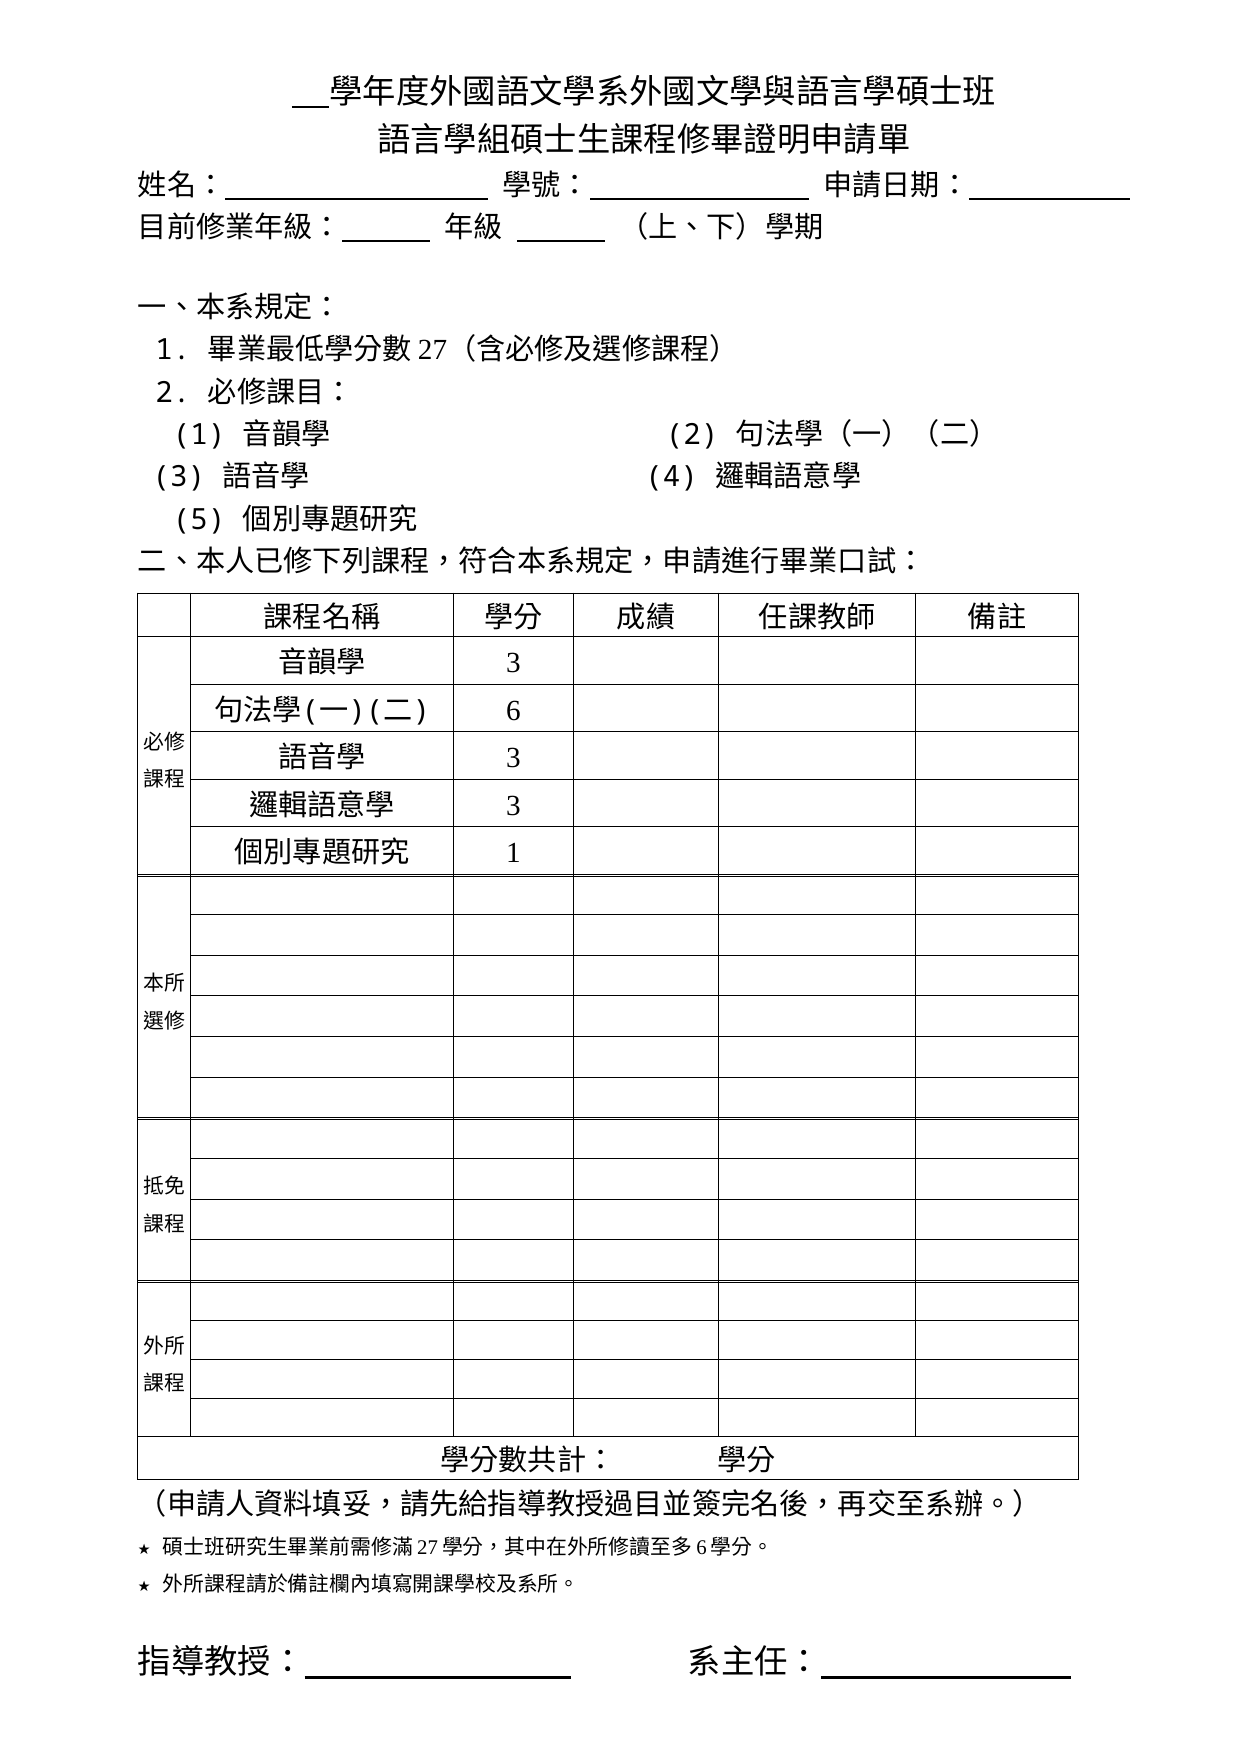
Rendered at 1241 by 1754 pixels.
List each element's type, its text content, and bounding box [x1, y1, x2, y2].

table_cell [454, 1283, 573, 1320]
table_cell 抵免課程 [138, 1120, 190, 1280]
table_cell 必修課程 [138, 637, 190, 873]
text 一、本系規定： [138, 283, 1150, 326]
table_cell [574, 827, 718, 873]
table_cell [719, 732, 915, 778]
table_cell [719, 637, 915, 683]
table_cell 邏輯語意學 [191, 780, 453, 826]
table_cell 句法學(一)(二) [191, 685, 453, 731]
text (3) 語音學 (4) 邏輯語意學 [138, 453, 1150, 495]
table_cell [574, 996, 718, 1036]
table_cell 6 [454, 685, 573, 731]
table_cell 音韻學 [191, 637, 453, 683]
table_cell [574, 1360, 718, 1397]
table_cell [454, 1120, 573, 1158]
table_cell [454, 1078, 573, 1117]
table_cell [916, 1200, 1078, 1239]
table_cell [719, 685, 915, 731]
table_cell [574, 1037, 718, 1077]
table_cell [574, 1120, 718, 1158]
table_cell [916, 877, 1078, 914]
table_cell [574, 732, 718, 778]
table_cell 3 [454, 637, 573, 683]
table_cell [916, 996, 1078, 1036]
text 二、本人已修下列課程，符合本系規定，申請進行畢業口試： [138, 538, 1150, 580]
table_cell [574, 1399, 718, 1436]
table_cell [916, 732, 1078, 778]
table_cell [454, 1240, 573, 1280]
table_cell [454, 1159, 573, 1198]
table_cell [719, 1078, 915, 1117]
table_cell [454, 1360, 573, 1397]
table_cell [454, 877, 573, 914]
list 碩士班研究生畢業前需修滿27學分，其中在外所修讀至多6學分。 [138, 1523, 1150, 1560]
table_cell [916, 1399, 1078, 1436]
table_header 任課教師 [719, 594, 915, 636]
table_cell [574, 877, 718, 914]
list 外所課程請於備註欄內填寫開課學校及系所。 [138, 1560, 1150, 1598]
table_cell [191, 1360, 453, 1397]
table_header 課程名稱 [191, 594, 453, 636]
table_cell [916, 1037, 1078, 1077]
table_cell [574, 956, 718, 995]
table_cell [191, 1078, 453, 1117]
table_cell [191, 956, 453, 995]
table_cell [916, 1120, 1078, 1158]
table_cell 學分數共計： 學分 [138, 1437, 1078, 1479]
table_cell [191, 1399, 453, 1436]
table_cell [916, 956, 1078, 995]
table_cell [454, 1200, 573, 1239]
table_cell [916, 685, 1078, 731]
table_cell [574, 685, 718, 731]
table_cell [191, 1037, 453, 1077]
table_cell [191, 1200, 453, 1239]
table_cell [916, 1283, 1078, 1320]
table_cell [191, 915, 453, 955]
table_header [138, 594, 190, 636]
table_header 學分 [454, 594, 573, 636]
table_cell [574, 1283, 718, 1320]
text (1) 音韻學 (2) 句法學（一）（二） [138, 411, 1150, 453]
table_cell [574, 1159, 718, 1198]
table_cell [916, 780, 1078, 826]
text 學年度外國語文學系外國文學與語言學碩士班 [125, 65, 1162, 113]
table_cell [719, 1399, 915, 1436]
table_cell [574, 1240, 718, 1280]
table_cell [719, 780, 915, 826]
table_cell 外所課程 [138, 1283, 190, 1436]
table_cell [719, 1240, 915, 1280]
table_cell [916, 1321, 1078, 1359]
table_cell [454, 996, 573, 1036]
table_cell [574, 637, 718, 683]
table_cell [719, 827, 915, 873]
table_cell 3 [454, 732, 573, 778]
table_cell [916, 637, 1078, 683]
table_cell [916, 827, 1078, 873]
table_cell [719, 1283, 915, 1320]
table_cell 語音學 [191, 732, 453, 778]
text 目前修業年級： 年級 （上、下）學期 [138, 204, 1150, 246]
table_cell [574, 780, 718, 826]
table_cell [191, 1283, 453, 1320]
table_cell [191, 877, 453, 914]
text 姓名： 學號： 申請日期： [138, 161, 1150, 204]
table_cell [719, 956, 915, 995]
table_cell [574, 1078, 718, 1117]
table_cell [916, 1159, 1078, 1198]
table_cell [719, 1321, 915, 1359]
table_cell [454, 1399, 573, 1436]
text 語言學組碩士生課程修畢證明申請單 [125, 113, 1162, 161]
text （申請人資料填妥，請先給指導教授過目並簽完名後，再交至系辦。） [138, 1480, 1150, 1523]
table_cell [191, 1120, 453, 1158]
table_cell [719, 1360, 915, 1397]
table_cell [574, 915, 718, 955]
table_cell 3 [454, 780, 573, 826]
table_cell [454, 915, 573, 955]
table_cell [719, 1120, 915, 1158]
table_cell [719, 1200, 915, 1239]
table_cell [191, 1240, 453, 1280]
table_cell [916, 1360, 1078, 1397]
table_cell [719, 996, 915, 1036]
table_cell [454, 956, 573, 995]
table_header 備註 [916, 594, 1078, 636]
table_cell 1 [454, 827, 573, 873]
table_cell [719, 1159, 915, 1198]
table_header 成績 [574, 594, 718, 636]
table_cell [916, 915, 1078, 955]
table_cell [719, 915, 915, 955]
table_cell [191, 996, 453, 1036]
table_cell 個別專題研究 [191, 827, 453, 873]
table_cell [719, 877, 915, 914]
text 2. 必修課目： [138, 368, 1150, 411]
table_cell [191, 1159, 453, 1198]
table_cell [454, 1321, 573, 1359]
text (5) 個別專題研究 [138, 495, 1150, 538]
table_cell [574, 1321, 718, 1359]
table_cell 本所選修 [138, 877, 190, 1117]
table_cell [916, 1078, 1078, 1117]
table_cell [574, 1200, 718, 1239]
text 指導教授： 系主任： [138, 1635, 1150, 1683]
table_cell [454, 1037, 573, 1077]
text 1. 畢業最低學分數27（含必修及選修課程） [138, 326, 1150, 368]
table_cell [719, 1037, 915, 1077]
table_cell [916, 1240, 1078, 1280]
table_cell [191, 1321, 453, 1359]
